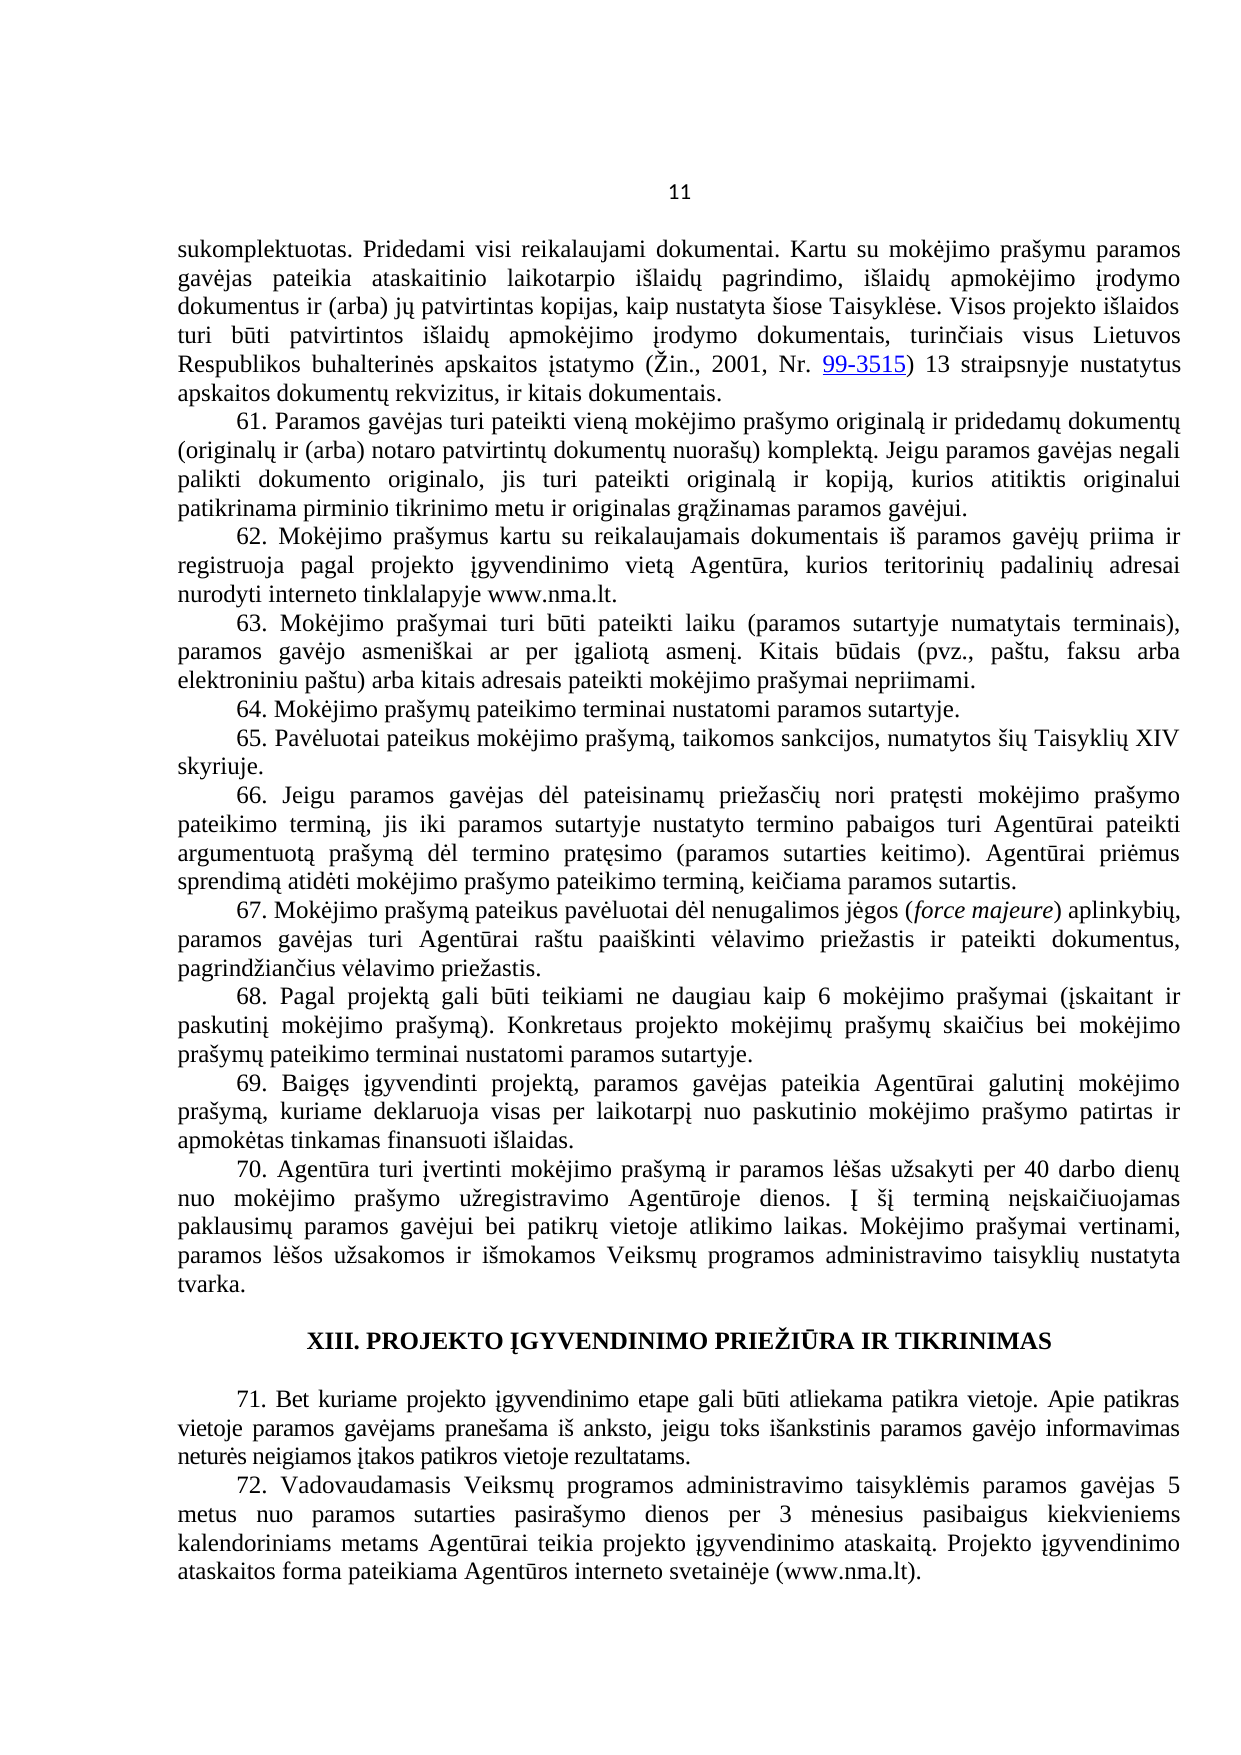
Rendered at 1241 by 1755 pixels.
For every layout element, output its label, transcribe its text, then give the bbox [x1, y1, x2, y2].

text 66. Jeigu paramos gavėjas dėl pateisinamų priežasčių nori pratęsti mokėjimo prašymo pateikimo terminą, jis iki paramos sutartyje nustatyto termino pabaigos turi Agentūrai pateikti argumentuotą prašymą dėl termino pratęsimo (paramos sutarties keitimo). Agentūrai priėmus sprendimą atidėti mokėjimo prašymo pateikimo terminą, keičiama paramos sutartis. [177, 780, 1181, 895]
text 62. Mokėjimo prašymus kartu su reikalaujamais dokumentais iš paramos gavėjų priima ir registruoja pagal projekto įgyvendinimo vietą Agentūra, kurios teritorinių padalinių adresai nurodyti interneto tinklalapyje www.nma.lt. [177, 521, 1181, 608]
text 67. Mokėjimo prašymą pateikus pavėluotai dėl nenugalimos jėgos (force majeure) aplinkybių, paramos gavėjas turi Agentūrai raštu paaiškinti vėlavimo priežastis ir pateikti dokumentus, pagrindžiančius vėlavimo priežastis. [177, 895, 1181, 981]
text 72. Vadovaudamasis Veiksmų programos administravimo taisyklėmis paramos gavėjas 5 metus nuo paramos sutarties pasirašymo dienos per 3 mėnesius pasibaigus kiekvieniems kalendoriniams metams Agentūrai teikia projekto įgyvendinimo ataskaitą. Projekto įgyvendinimo ataskaitos forma pateikiama Agentūros interneto svetainėje (www.nma.lt). [177, 1470, 1181, 1585]
text 63. Mokėjimo prašymai turi būti pateikti laiku (paramos sutartyje numatytais terminais), paramos gavėjo asmeniškai ar per įgaliotą asmenį. Kitais būdais (pvz., paštu, faksu arba elektroniniu paštu) arba kitais adresais pateikti mokėjimo prašymai nepriimami. [177, 608, 1181, 694]
text 71. Bet kuriame projekto įgyvendinimo etape gali būti atliekama patikra vietoje. Apie patikras vietoje paramos gavėjams pranešama iš anksto, jeigu toks išankstinis paramos gavėjo informavimas neturės neigiamos įtakos patikros vietoje rezultatams. [177, 1384, 1181, 1470]
text 65. Pavėluotai pateikus mokėjimo prašymą, taikomos sankcijos, numatytos šių Taisyklių XIV skyriuje. [177, 723, 1181, 780]
text 70. Agentūra turi įvertinti mokėjimo prašymą ir paramos lėšas užsakyti per 40 darbo dienų nuo mokėjimo prašymo užregistravimo Agentūroje dienos. Į šį terminą neįskaičiuojamas paklausimų paramos gavėjui bei patikrų vietoje atlikimo laikas. Mokėjimo prašymai vertinami, paramos lėšos užsakomos ir išmokamos Veiksmų programos administravimo taisyklių nustatyta tvarka. [177, 1154, 1181, 1298]
text 68. Pagal projektą gali būti teikiami ne daugiau kaip 6 mokėjimo prašymai (įskaitant ir paskutinį mokėjimo prašymą). Konkretaus projekto mokėjimų prašymų skaičius bei mokėjimo prašymų pateikimo terminai nustatomi paramos sutartyje. [177, 981, 1181, 1068]
text 69. Baigęs įgyvendinti projektą, paramos gavėjas pateikia Agentūrai galutinį mokėjimo prašymą, kuriame deklaruoja visas per laikotarpį nuo paskutinio mokėjimo prašymo patirtas ir apmokėtas tinkamas finansuoti išlaidas. [177, 1068, 1181, 1154]
text sukomplektuotas. Pridedami visi reikalaujami dokumentai. Kartu su mokėjimo prašymu paramos gavėjas pateikia ataskaitinio laikotarpio išlaidų pagrindimo, išlaidų apmokėjimo įrodymo dokumentus ir (arba) jų patvirtintas kopijas, kaip nustatyta šiose Taisyklėse. Visos projekto išlaidos turi būti patvirtintos išlaidų apmokėjimo įrodymo dokumentais, turinčiais visus Lietuvos Respublikos buhalterinės apskaitos įstatymo (Žin., 2001, Nr. 99-3515) 13 straipsnyje nustatytus apskaitos dokumentų rekvizitus, ir kitais dokumentais. [177, 234, 1181, 406]
text XIII. PROJEKTO ĮGYVENDINIMO PRIEŽIŪRA IR TIKRINIMAS [177, 1326, 1181, 1355]
text 64. Mokėjimo prašymų pateikimo terminai nustatomi paramos sutartyje. [177, 694, 1181, 723]
text 61. Paramos gavėjas turi pateikti vieną mokėjimo prašymo originalą ir pridedamų dokumentų (originalų ir (arba) notaro patvirtintų dokumentų nuorašų) komplektą. Jeigu paramos gavėjas negali palikti dokumento originalo, jis turi pateikti originalą ir kopiją, kurios atitiktis originalui patikrinama pirminio tikrinimo metu ir originalas grąžinamas paramos gavėjui. [177, 406, 1181, 521]
